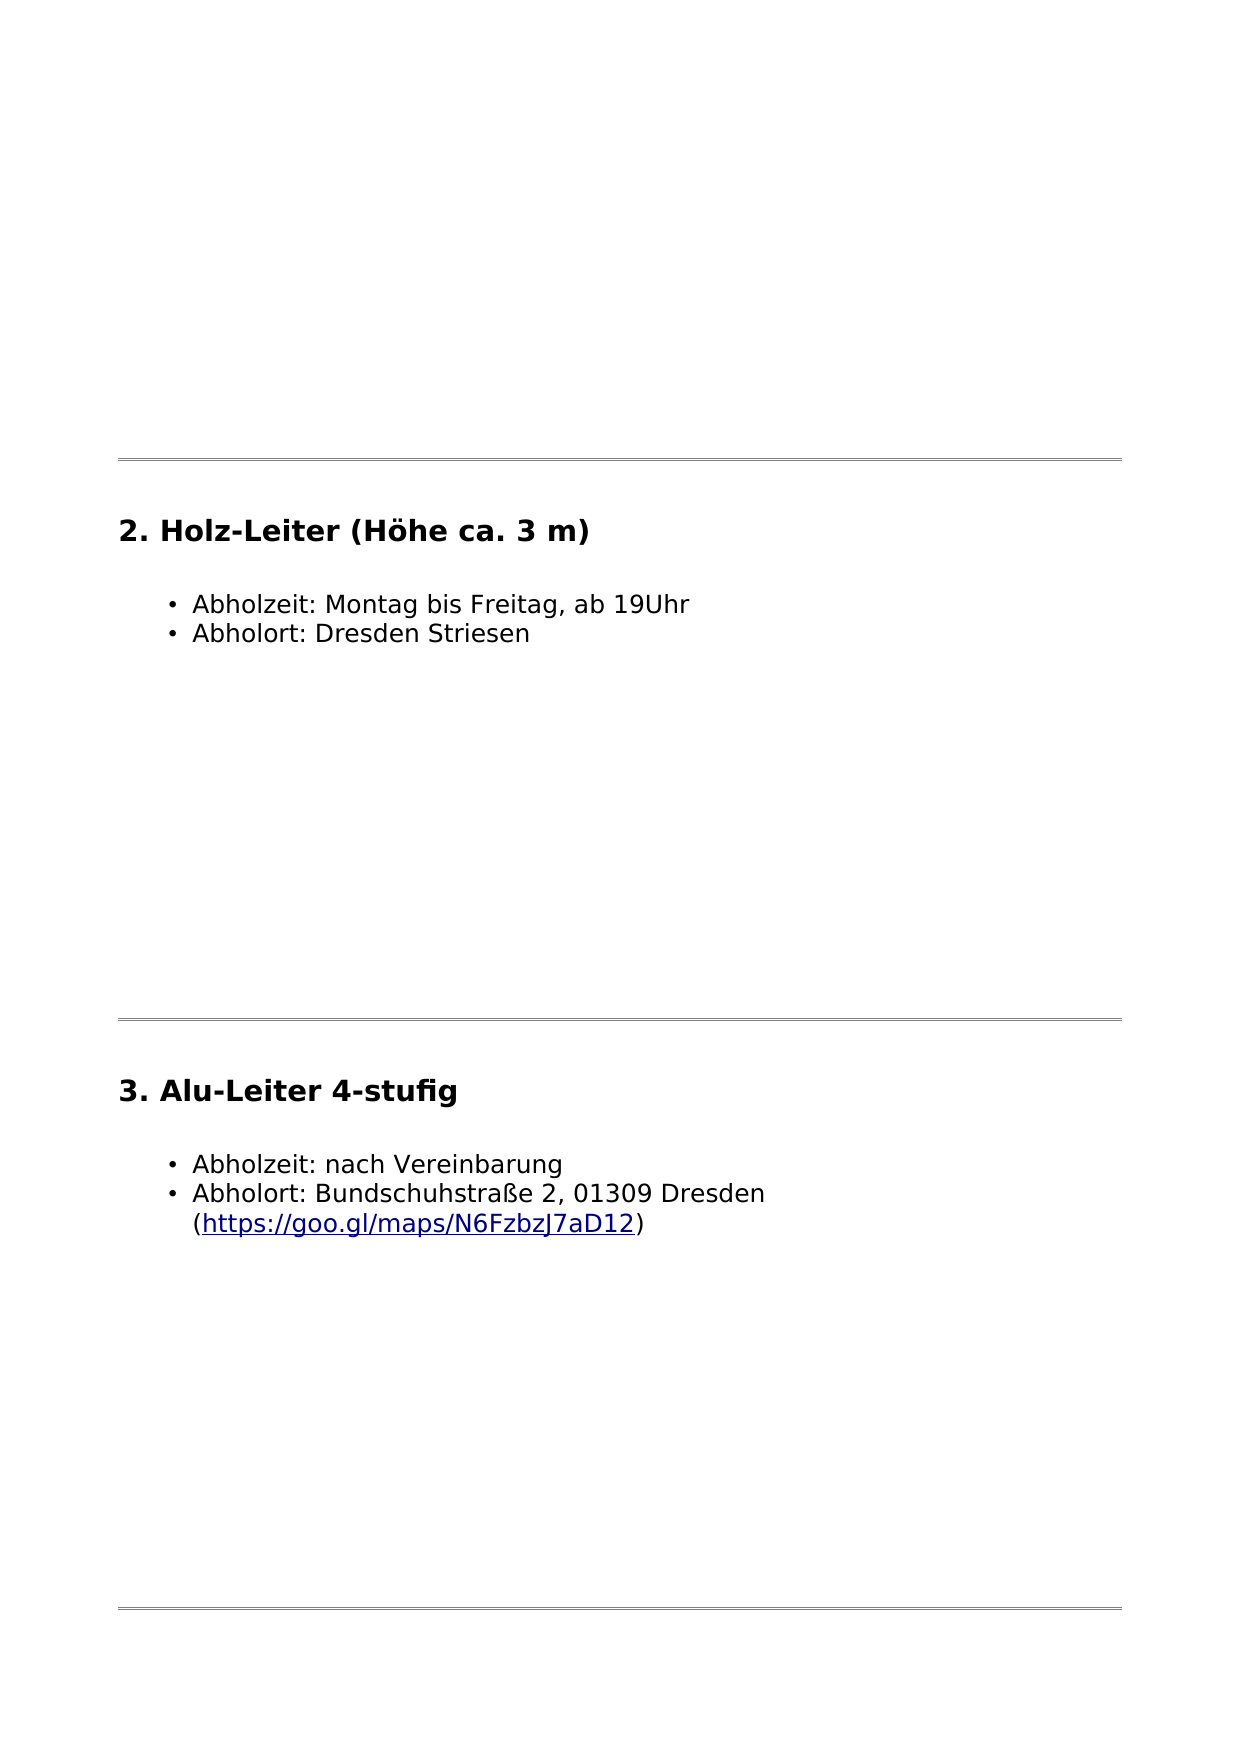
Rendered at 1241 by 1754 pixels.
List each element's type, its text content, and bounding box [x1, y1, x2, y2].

list Abholort: Bundschuhstraße 2, 01309 Dresden (https://goo.gl/maps/N6FzbzJ7aD12) [177, 1180, 1122, 1238]
list Abholzeit: nach Vereinbarung [177, 1151, 1122, 1180]
list Abholzeit: Montag bis Freitag, ab 19Uhr [177, 590, 1122, 619]
subtitle 3. Alu-Leiter 4-stufig [118, 1074, 1122, 1108]
subtitle 2. Holz-Leiter (Höhe ca. 3 m) [118, 514, 1122, 548]
list Abholort: Dresden Striesen [177, 619, 1122, 649]
